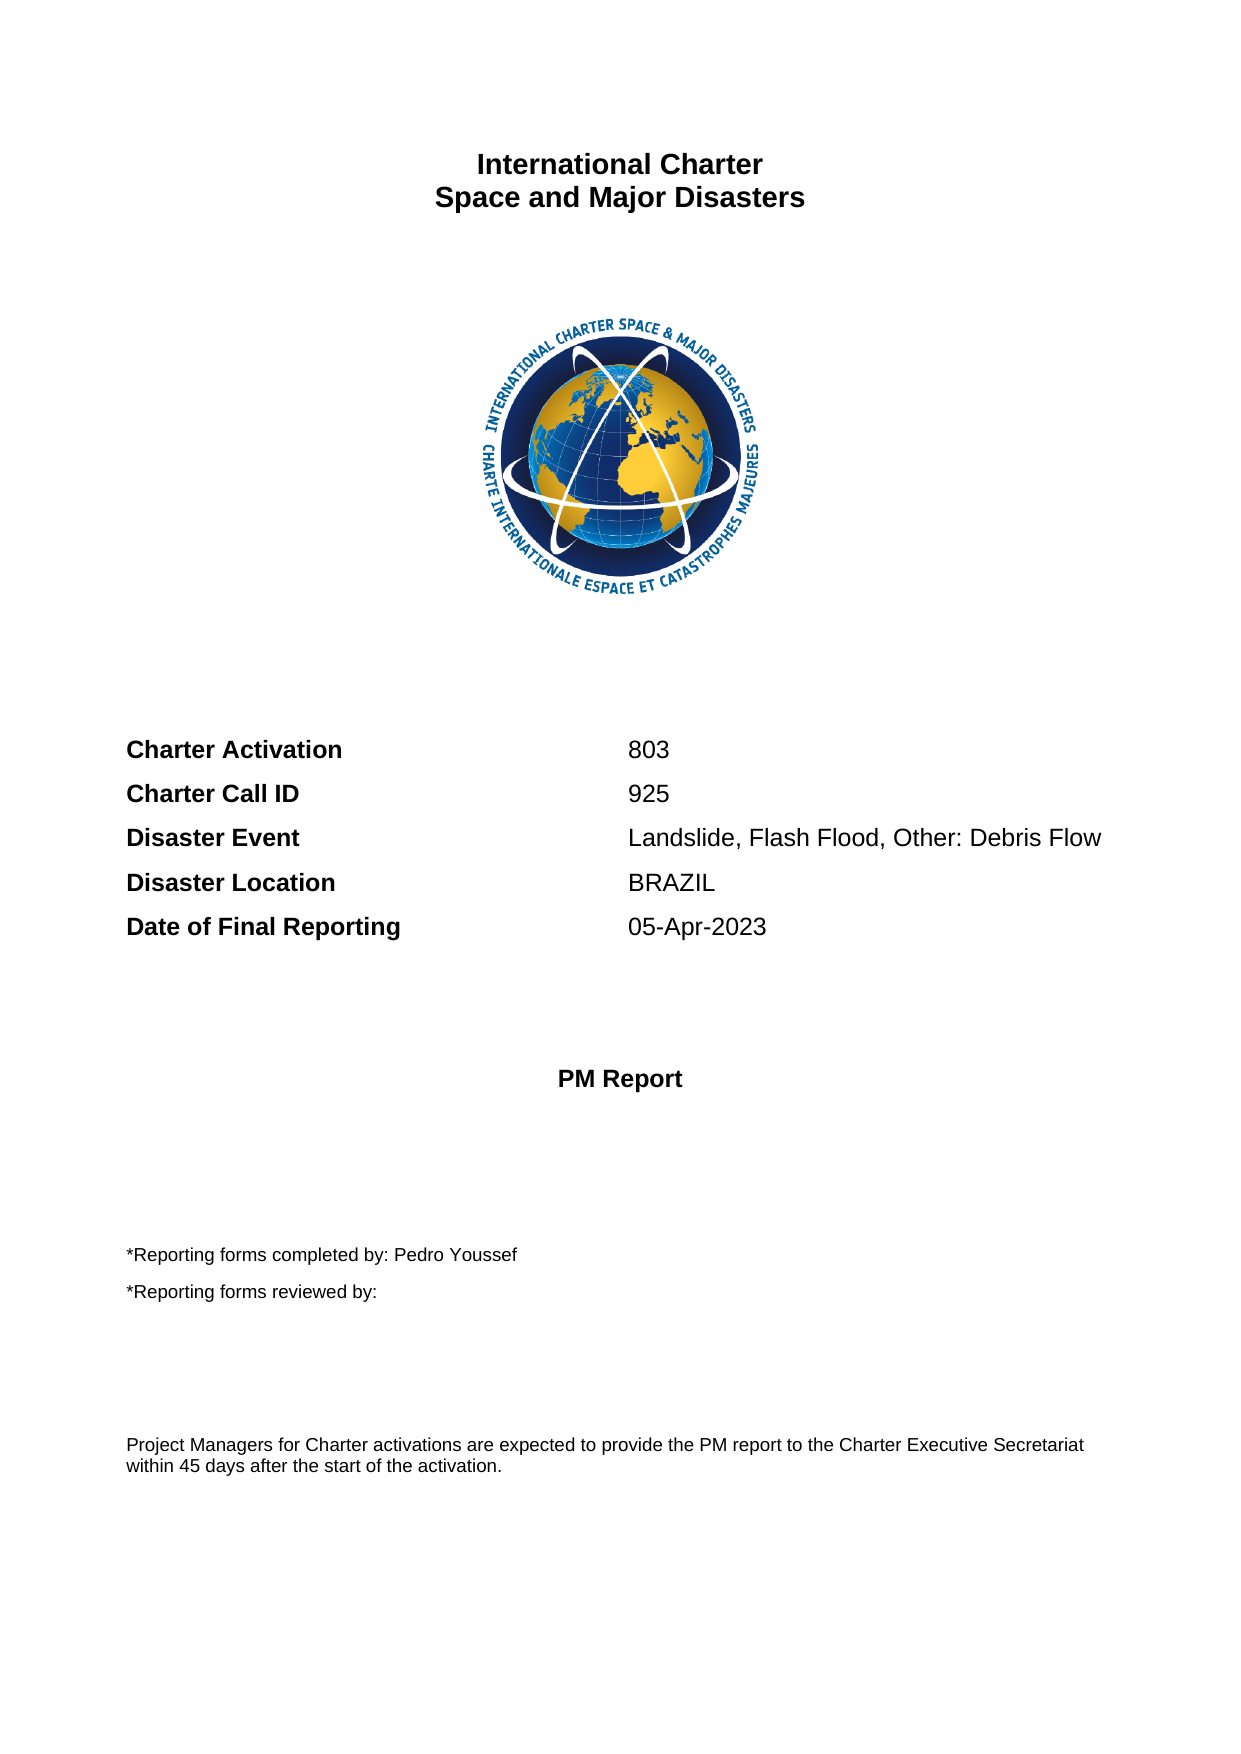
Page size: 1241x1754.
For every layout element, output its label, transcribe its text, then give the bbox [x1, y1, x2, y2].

table_header *Reporting forms completed by: Pedro Youssef [120, 1238, 1120, 1271]
picture [470, 305, 771, 606]
table_cell 925 [622, 773, 1120, 813]
table_header *Reporting forms reviewed by: [120, 1275, 1120, 1308]
table_cell 05-Apr-2023 [622, 906, 1120, 947]
table_header 803 [622, 729, 1120, 769]
table_cell Disaster Location [120, 862, 618, 902]
text Space and Major Disasters [118, 180, 1122, 214]
table_header [118, 300, 1122, 612]
table_cell Disaster Event [120, 818, 618, 858]
text PM Report [118, 1064, 1122, 1092]
table_cell Charter Call ID [120, 773, 618, 813]
table_cell BRAZIL [622, 862, 1120, 902]
table_cell Date of Final Reporting [120, 906, 618, 947]
table_header Project Managers for Charter activations are expected to provide the PM report to the Charter Executive Secretariat within 45 days after the start of the activation. [120, 1428, 1120, 1482]
table_header Charter Activation [120, 729, 618, 769]
table_cell Landslide, Flash Flood, Other: Debris Flow [622, 818, 1120, 858]
text International Charter [118, 147, 1122, 180]
